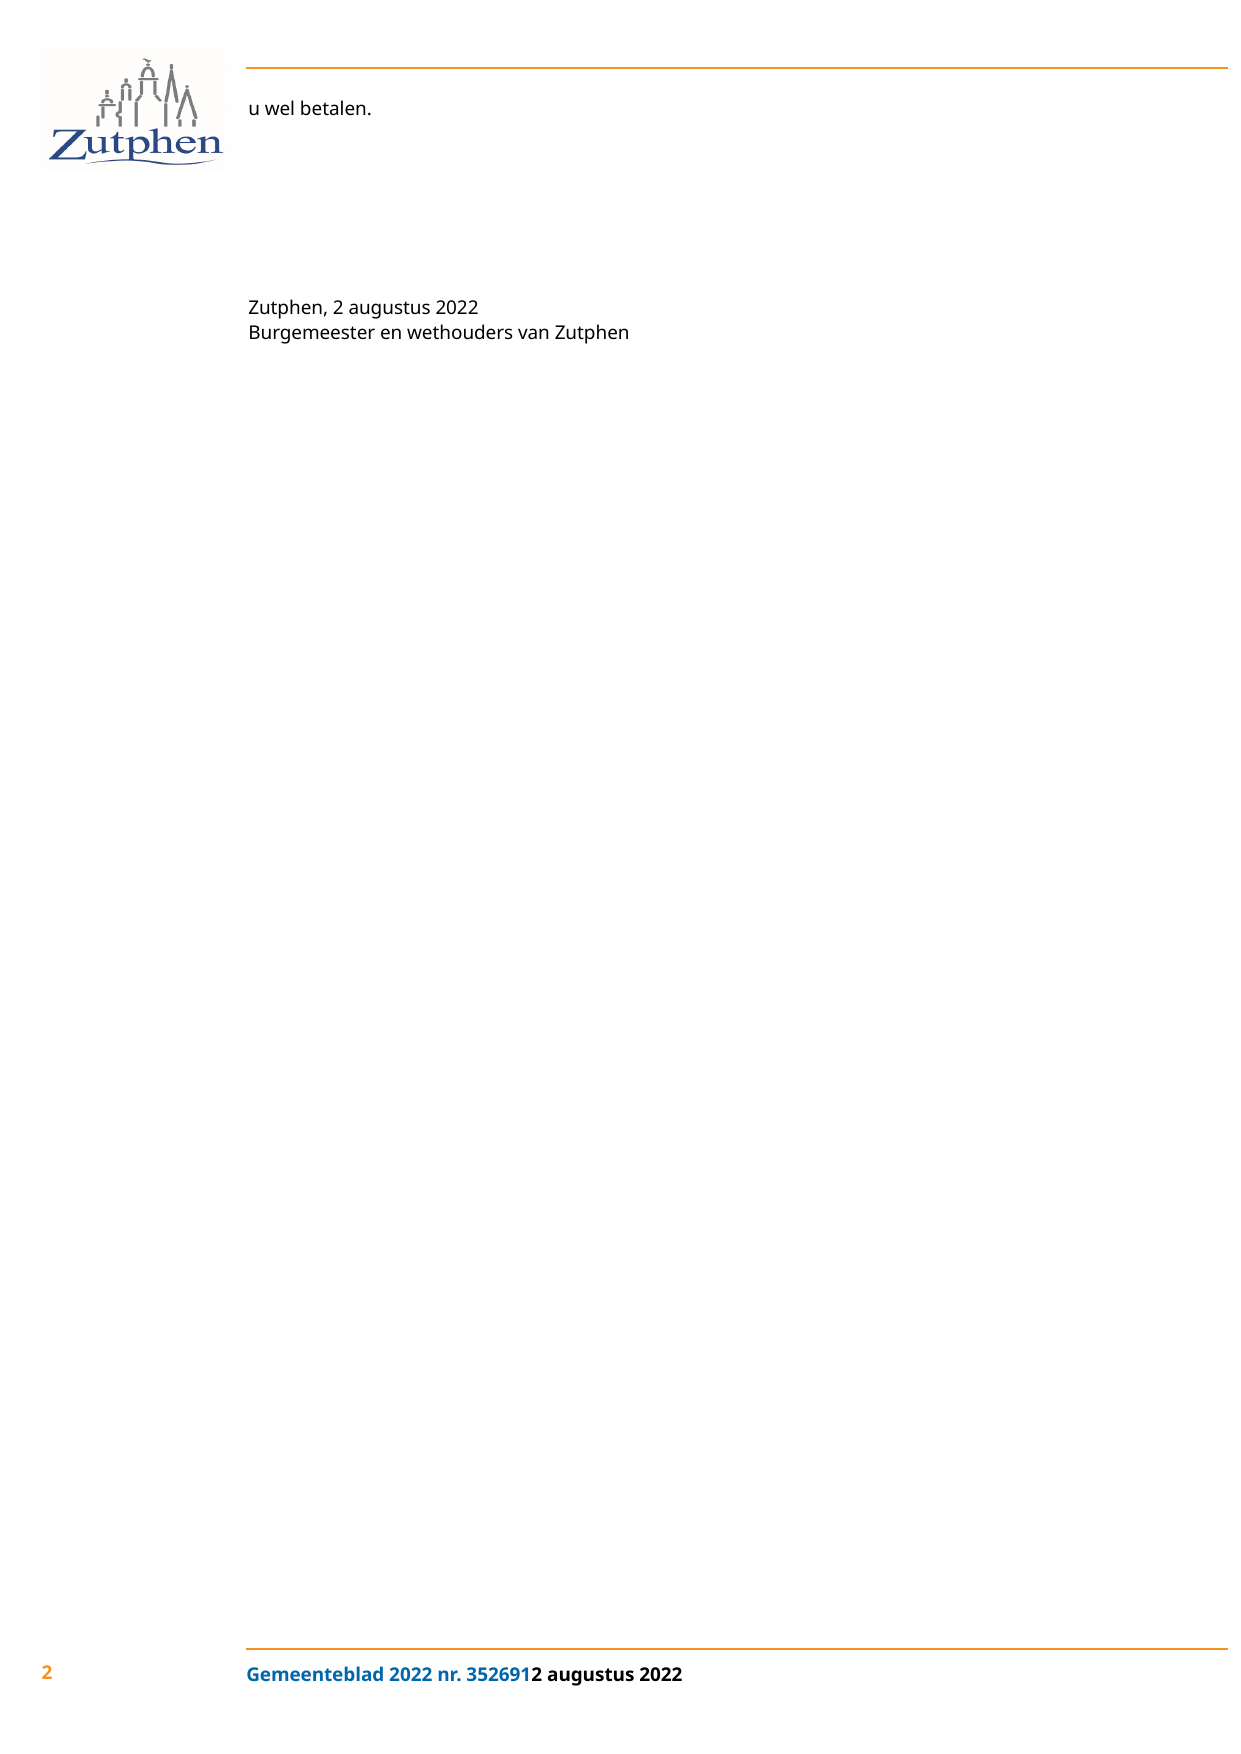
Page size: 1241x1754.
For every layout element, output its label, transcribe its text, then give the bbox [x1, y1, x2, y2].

text Zutphen, 2 augustus 2022 [248, 294, 1152, 319]
picture [41, 47, 231, 172]
text u wel betalen. [248, 95, 1152, 121]
text Burgemeester en wethouders van Zutphen [248, 319, 1152, 345]
